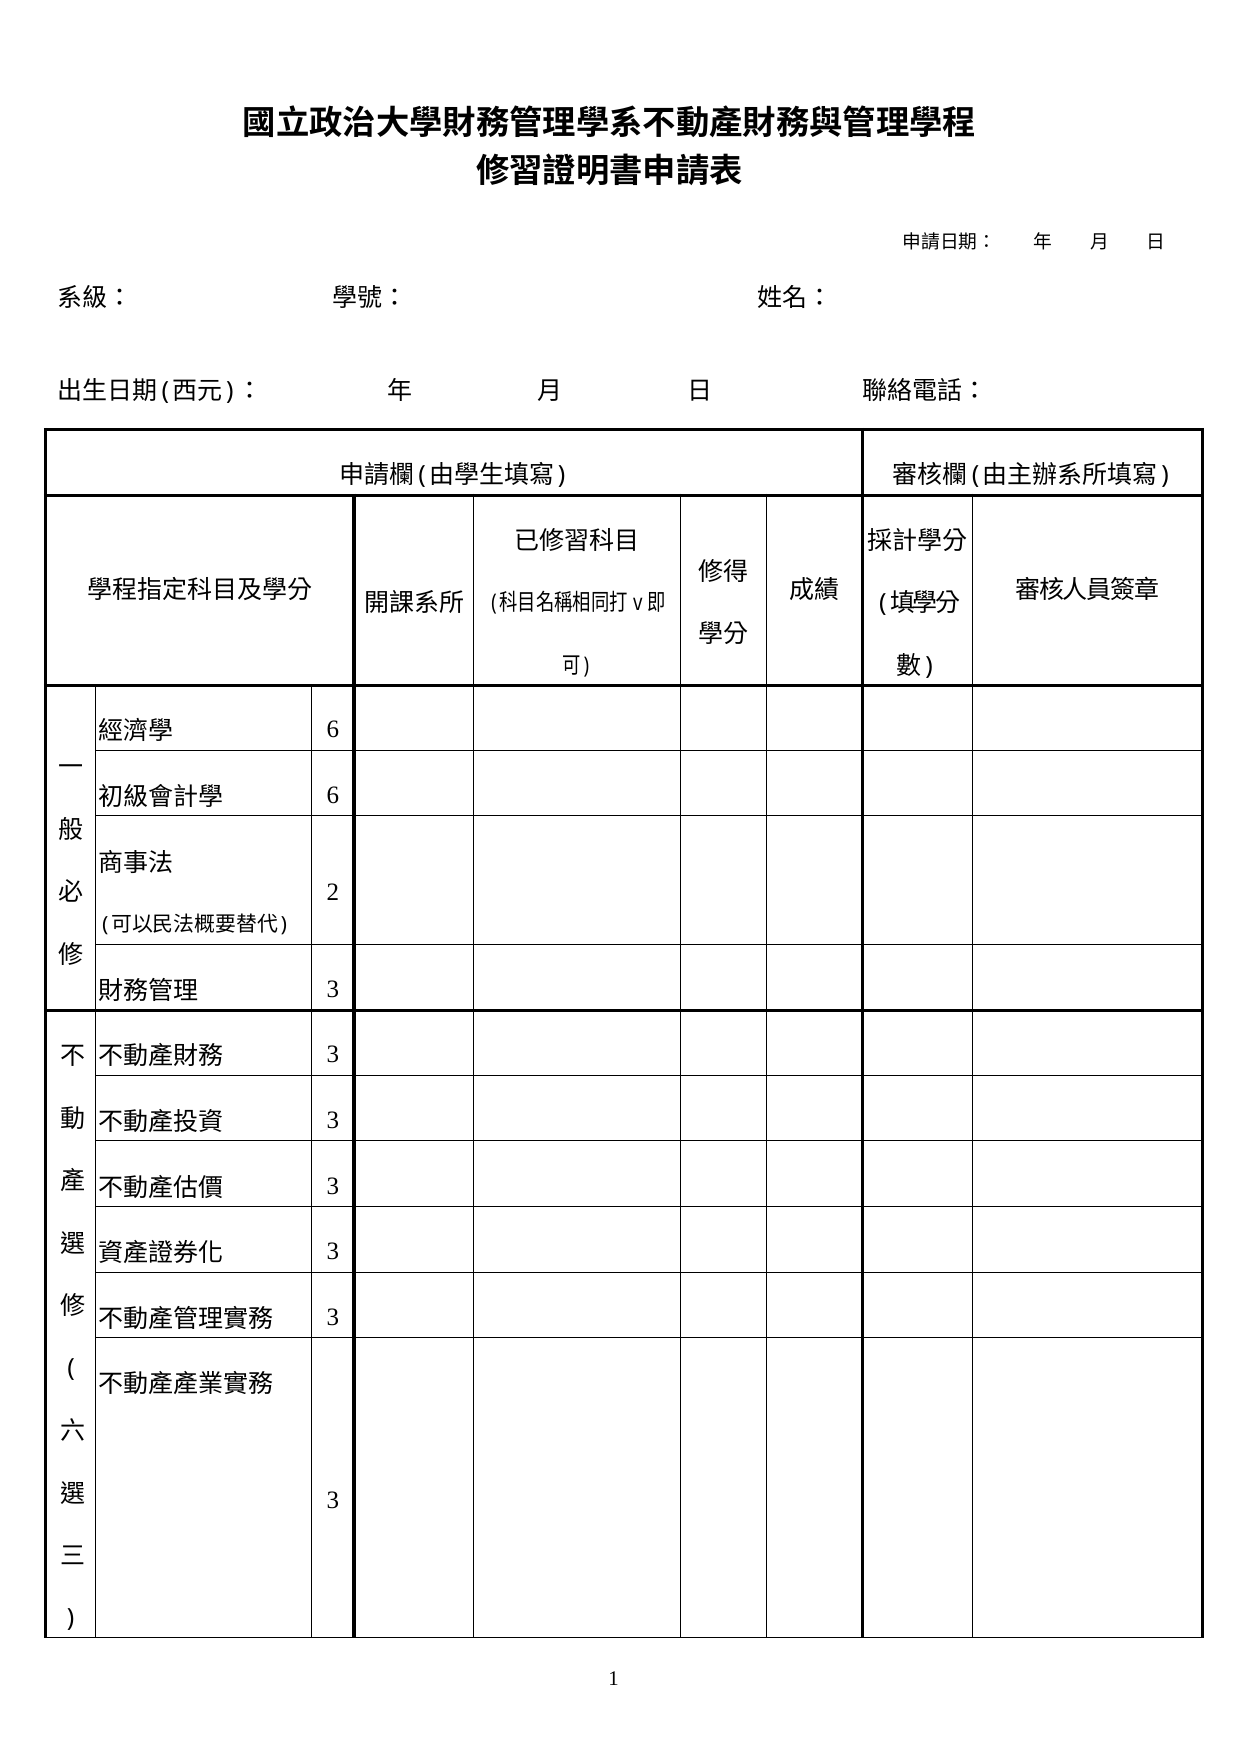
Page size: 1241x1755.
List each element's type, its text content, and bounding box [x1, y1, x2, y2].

table_cell [474, 1207, 680, 1272]
table_cell 2 [312, 816, 352, 943]
table_cell 已修習科目 (科目名稱相同打v即可) [474, 497, 680, 684]
text 系級： 學號： 姓名： 出生日期(西元)： 年 月 日 聯絡電話： [57, 253, 1087, 410]
text 修習證明書申請表 [131, 144, 1087, 192]
table_cell [681, 945, 766, 1009]
table_cell 3 [312, 1076, 352, 1140]
table_cell [973, 1273, 1201, 1337]
table_cell [973, 687, 1201, 750]
text 國立政治大學財務管理學系不動產財務與管理學程 [131, 96, 1087, 144]
table_cell 3 [312, 1141, 352, 1206]
table_cell [767, 1076, 861, 1140]
table_cell [864, 1076, 972, 1140]
table_cell [864, 816, 972, 943]
table_cell [474, 687, 680, 750]
table_cell 初級會計學 [96, 751, 311, 815]
table_cell [864, 1273, 972, 1337]
table_cell 成績 [767, 497, 861, 684]
table_cell 修得 學分 [681, 497, 766, 684]
table_cell [767, 751, 861, 815]
table_cell [973, 1338, 1201, 1637]
table_cell [681, 751, 766, 815]
table_cell 3 [312, 1012, 352, 1075]
table_cell [767, 1141, 861, 1206]
table_cell [767, 1207, 861, 1272]
table_cell [681, 687, 766, 750]
table_cell [356, 687, 473, 750]
table_cell 3 [312, 945, 352, 1009]
table_cell [973, 751, 1201, 815]
table_cell [767, 816, 861, 943]
table_cell [973, 1076, 1201, 1140]
table_cell [356, 751, 473, 815]
table_cell 不動產財務 [96, 1012, 311, 1075]
table_cell [356, 1012, 473, 1075]
table_cell 經濟學 [96, 687, 311, 750]
table_cell [356, 1273, 473, 1337]
table_cell [973, 816, 1201, 943]
table_cell [356, 1141, 473, 1206]
table_cell 6 [312, 751, 352, 815]
table_cell 不動產管理實務 [96, 1273, 311, 1337]
table_cell 6 [312, 687, 352, 750]
table_cell 資產證券化 [96, 1207, 311, 1272]
table_cell [474, 1076, 680, 1140]
table_cell 不動產投資 [96, 1076, 311, 1140]
table_cell [973, 1012, 1201, 1075]
table_cell [356, 1076, 473, 1140]
table_cell [474, 1338, 680, 1637]
table_cell [681, 1207, 766, 1272]
table_cell [681, 1076, 766, 1140]
table_cell [864, 1141, 972, 1206]
table_cell 學程指定科目及學分 [47, 497, 352, 684]
table_cell [474, 1012, 680, 1075]
table_cell [356, 1338, 473, 1637]
table_cell 商事法 (可以民法概要替代) [96, 816, 311, 943]
table_cell 3 [312, 1207, 352, 1272]
table_cell [864, 751, 972, 815]
table_cell [864, 687, 972, 750]
table_cell 不動產估價 [96, 1141, 311, 1206]
table_cell 財務管理 [96, 945, 311, 1009]
table_cell [681, 816, 766, 943]
table_cell [474, 1273, 680, 1337]
table_cell 一般必 修 [47, 687, 95, 1009]
table_cell [864, 1207, 972, 1272]
table_cell [356, 1207, 473, 1272]
table_cell 採計學分(填學分數) [864, 497, 972, 684]
table_cell 不動產選修(六選三) [47, 1012, 95, 1637]
table_cell [864, 1338, 972, 1637]
table_cell 不動產產業實務 [96, 1338, 311, 1637]
table_cell [973, 945, 1201, 1009]
table_cell [681, 1012, 766, 1075]
table_cell 3 [312, 1338, 352, 1637]
table_cell [474, 751, 680, 815]
table_header 申請欄(由學生填寫) [47, 431, 861, 493]
table_cell [474, 816, 680, 943]
table_cell [767, 945, 861, 1009]
table_cell [973, 1207, 1201, 1272]
table_cell [681, 1141, 766, 1206]
table_cell [356, 945, 473, 1009]
table_cell 審核人員簽章 [973, 497, 1201, 684]
text 申請日期： 年 月 日 [131, 226, 1164, 253]
table_cell [864, 1012, 972, 1075]
table_cell [681, 1273, 766, 1337]
table_cell [767, 1012, 861, 1075]
table_cell [474, 945, 680, 1009]
table_header 審核欄(由主辦系所填寫) [864, 431, 1201, 493]
table_cell 3 [312, 1273, 352, 1337]
table_cell 開課系所 [356, 497, 473, 684]
table_cell [973, 1141, 1201, 1206]
table_cell [767, 1338, 861, 1637]
table_cell [356, 816, 473, 943]
table_cell [681, 1338, 766, 1637]
table_cell [767, 687, 861, 750]
table_cell [767, 1273, 861, 1337]
table_cell [474, 1141, 680, 1206]
table_cell [864, 945, 972, 1009]
